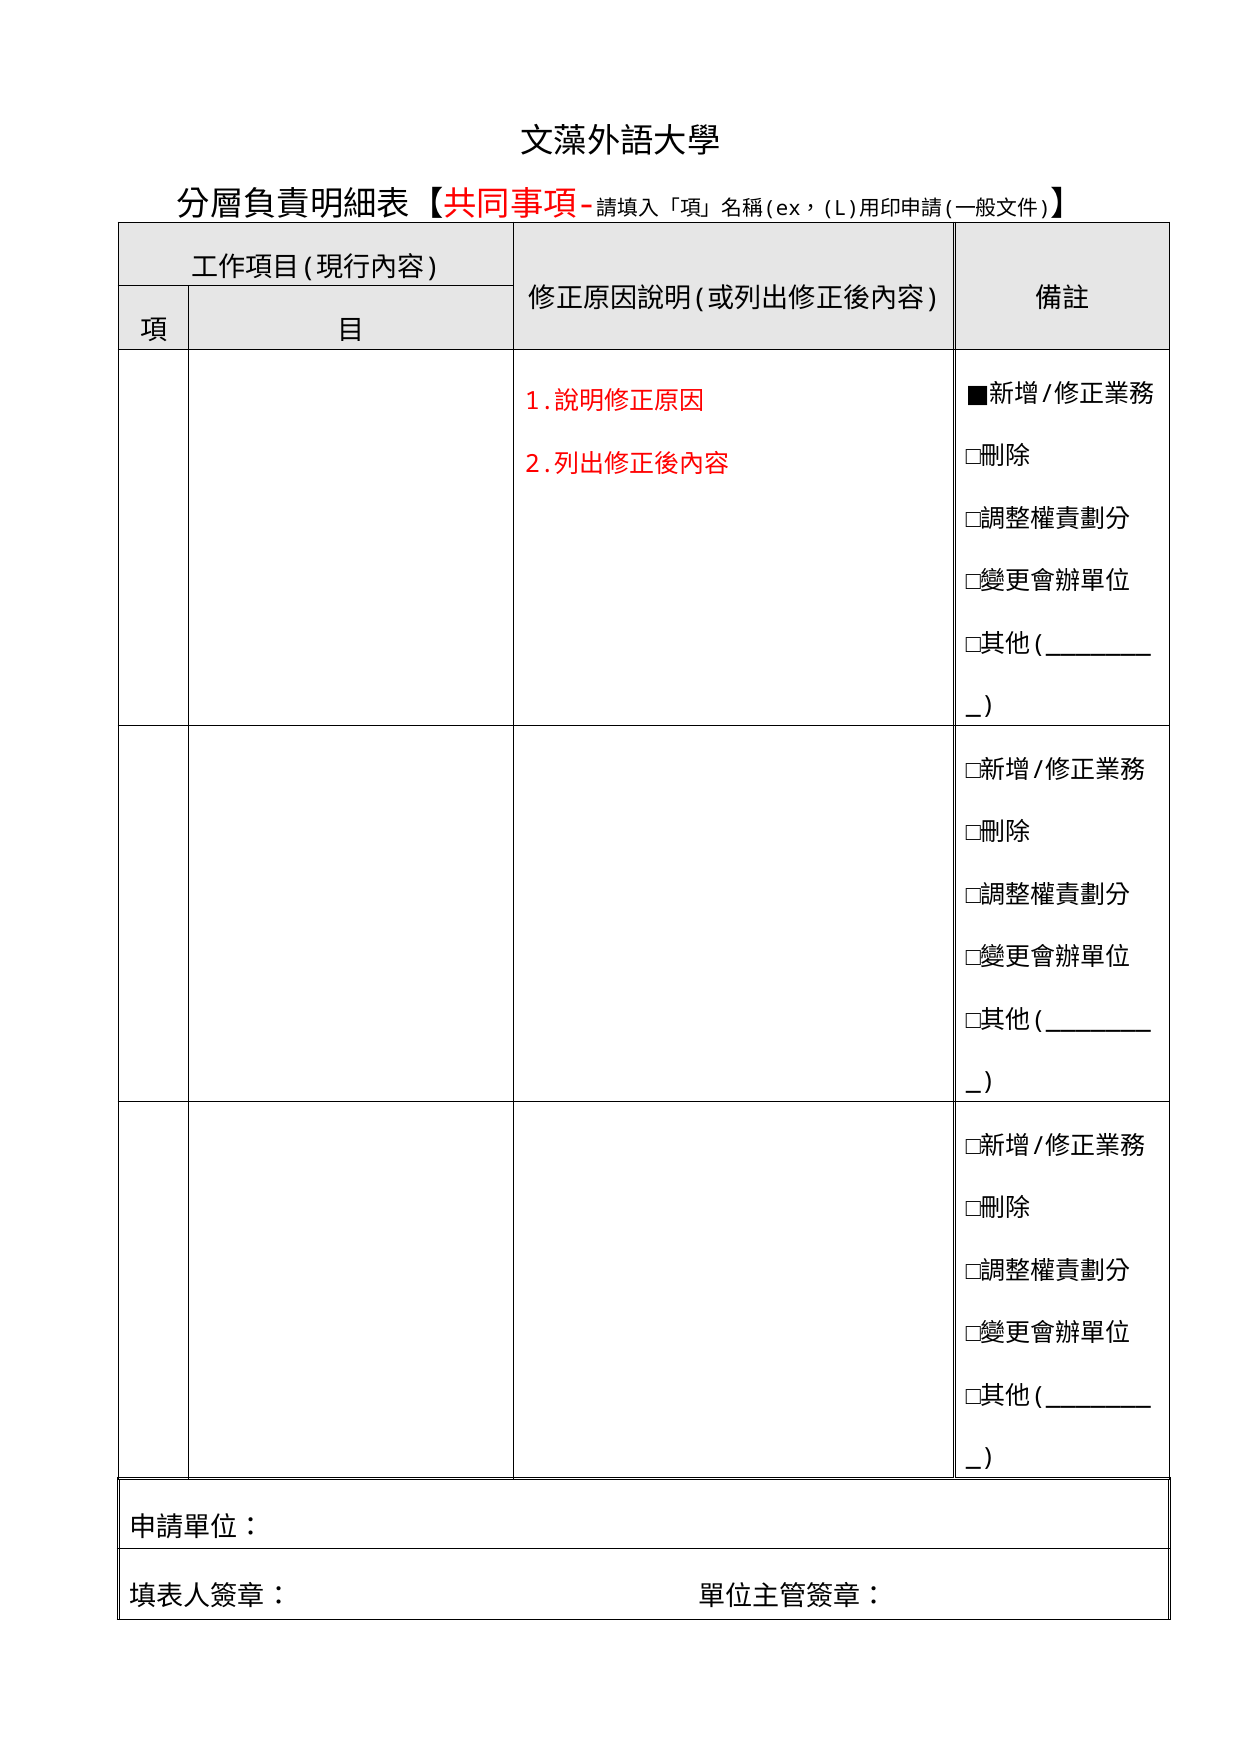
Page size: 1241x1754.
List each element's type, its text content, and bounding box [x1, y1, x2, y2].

table_cell 申請單位： [120, 1480, 1168, 1548]
table_cell [189, 726, 513, 1101]
table_cell ■新增/修正業務 □刪除 □調整權責劃分 □變更會辦單位 □其他(________) [956, 350, 1169, 725]
table_cell [119, 1102, 188, 1477]
table_cell □新增/修正業務 □刪除 □調整權責劃分 □變更會辦單位 □其他(________) [956, 1102, 1169, 1477]
table_cell [189, 1102, 513, 1477]
table_cell [119, 350, 188, 725]
table_cell [119, 726, 188, 1101]
text 文藻外語大學 [118, 97, 1122, 159]
table_cell 目 [189, 286, 513, 349]
table_header 備註 [956, 223, 1169, 349]
table_cell 填表人簽章： 單位主管簽章： [120, 1549, 1168, 1618]
table_cell [189, 350, 513, 725]
table_cell □新增/修正業務 □刪除 □調整權責劃分 □變更會辦單位 □其他(________) [956, 726, 1169, 1101]
table_header 工作項目(現行內容) [119, 223, 513, 285]
table_cell 項 [119, 286, 188, 349]
table_cell [514, 726, 953, 1101]
table_header 修正原因說明(或列出修正後內容) [514, 223, 953, 349]
text 分層負責明細表【共同事項-請填入「項」名稱(ex，(L)用印申請(一般文件)】 [118, 159, 1122, 222]
table_cell 1.說明修正原因 2.列出修正後內容 [514, 350, 953, 725]
table_cell [514, 1102, 953, 1477]
